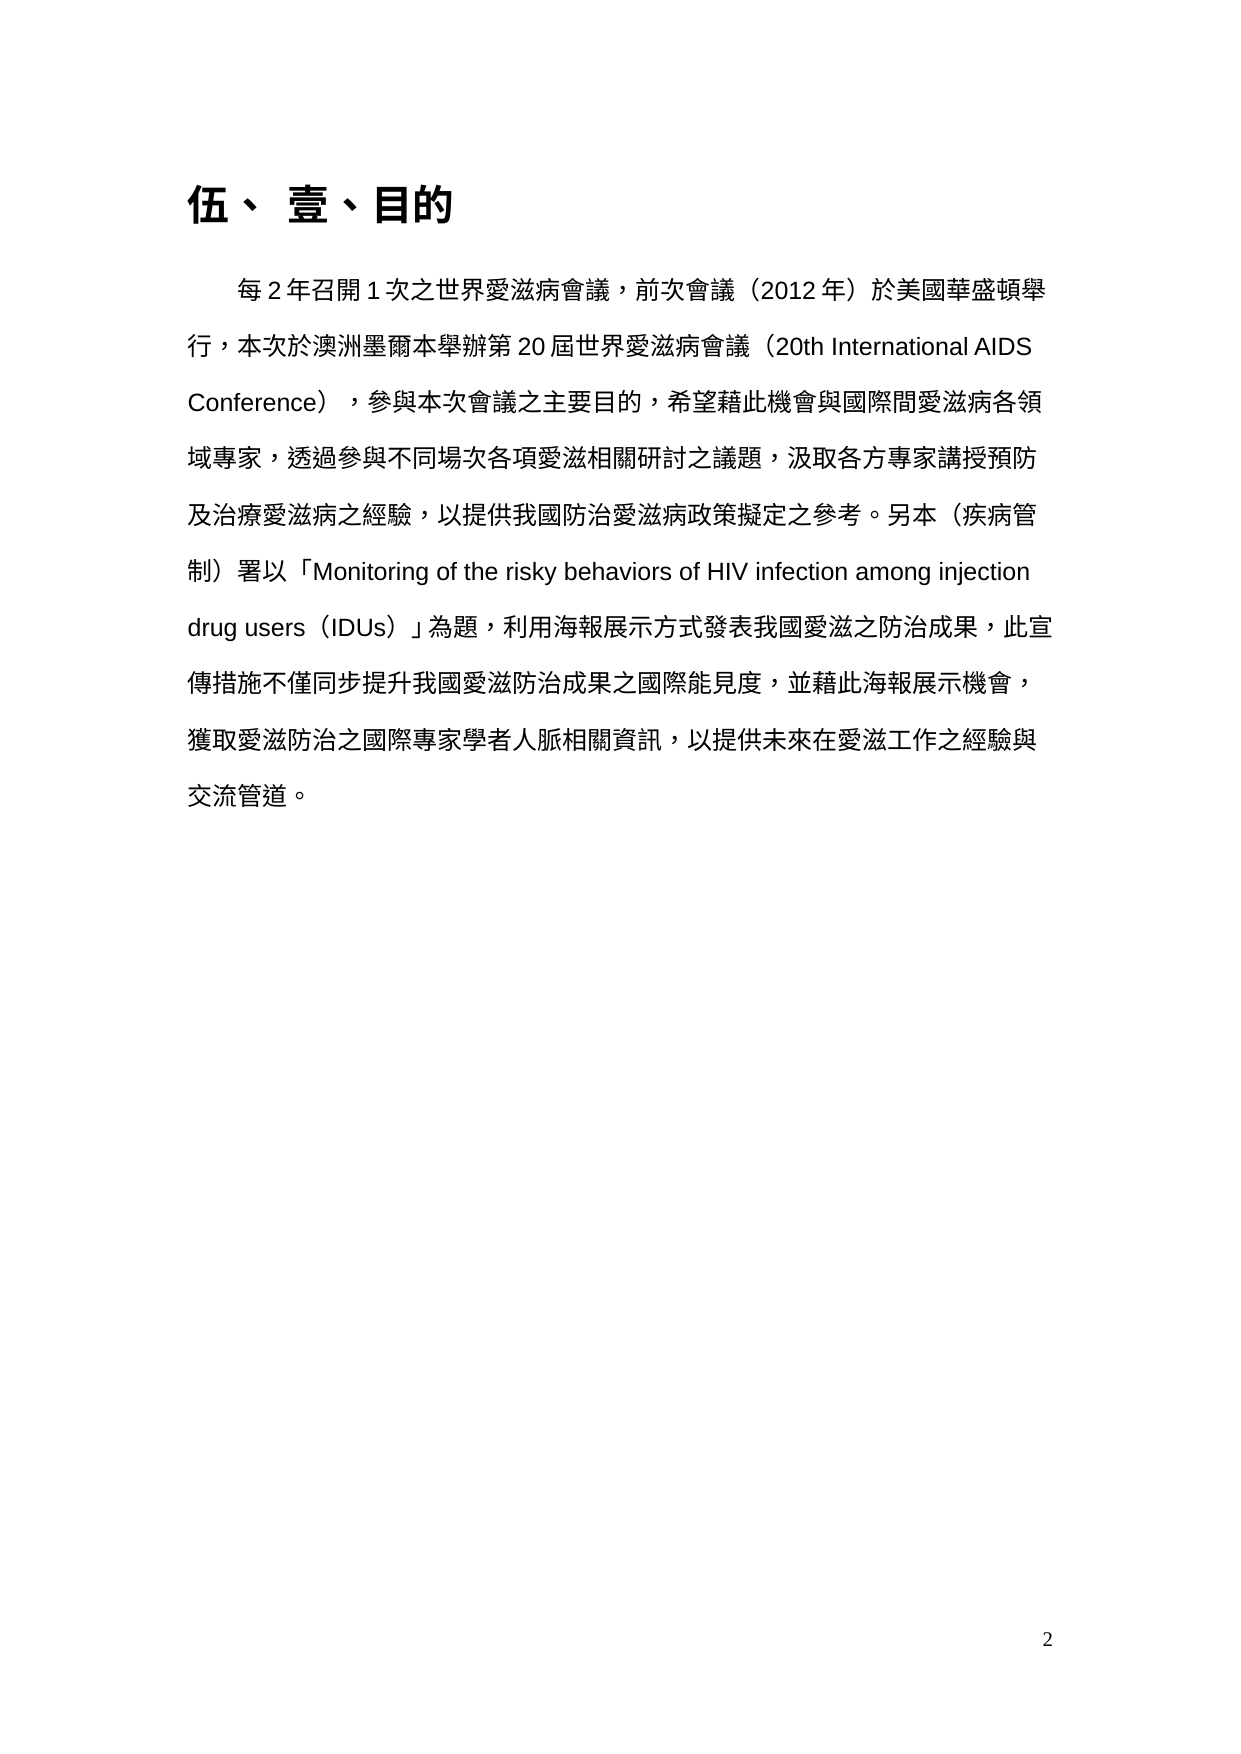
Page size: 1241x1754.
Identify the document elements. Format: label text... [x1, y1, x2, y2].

text 每2年召開1次之世界愛滋病會議，前次會議（2012年）於美國華盛頓舉行，本次於澳洲墨爾本舉辦第20屆世界愛滋病會議（20th International AIDS Conference），參與本次會議之主要目的，希望藉此機會與國際間愛滋病各領域專家，透過參與不同場次各項愛滋相關研討之議題，汲取各方專家講授預防及治療愛滋病之經驗，以提供我國防治愛滋病政策擬定之參考。另本（疾病管制）署以「Monitoring of the risky behaviors of HIV infection among injection drug users（IDUs）」為題，利用海報展示方式發表我國愛滋之防治成果，此宣傳措施不僅同步提升我國愛滋防治成果之國際能見度，並藉此海報展示機會，獲取愛滋防治之國際專家學者人脈相關資訊，以提供未來在愛滋工作之經驗與交流管道。 [187, 269, 1053, 813]
list 壹、目的 [187, 164, 1053, 239]
